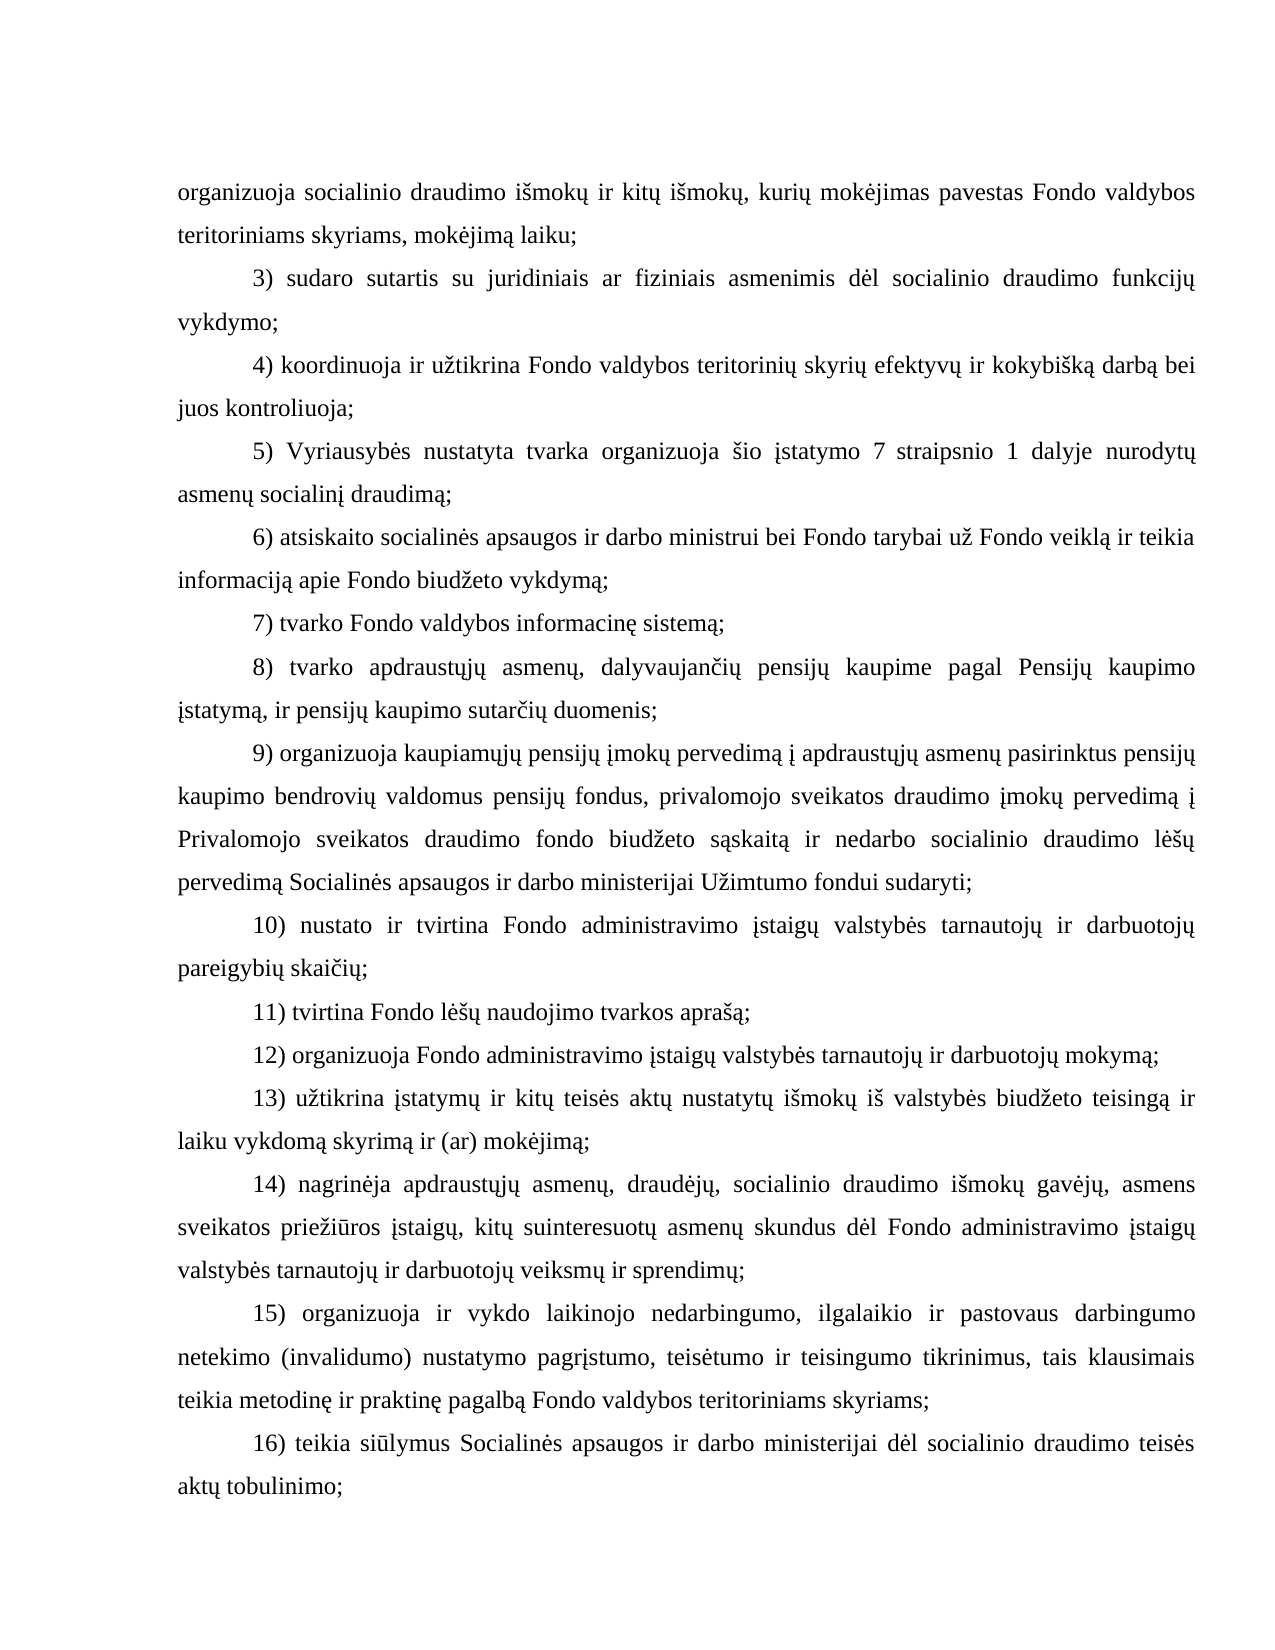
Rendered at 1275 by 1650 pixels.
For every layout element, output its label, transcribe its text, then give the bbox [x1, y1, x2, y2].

text 7) tvarko Fondo valdybos informacinę sistemą; [177, 608, 1196, 637]
text 3) sudaro sutartis su juridiniais ar fiziniais asmenimis dėl socialinio draudimo funkcijų vykdymo; [177, 263, 1196, 335]
text 11) tvirtina Fondo lėšų naudojimo tvarkos aprašą; [177, 997, 1196, 1025]
text 12) organizuoja Fondo administravimo įstaigų valstybės tarnautojų ir darbuotojų mokymą; [177, 1040, 1196, 1068]
text 13) užtikrina įstatymų ir kitų teisės aktų nustatytų išmokų iš valstybės biudžeto teisingą ir laiku vykdomą skyrimą ir (ar) mokėjimą; [177, 1083, 1196, 1155]
text 5) Vyriausybės nustatyta tvarka organizuoja šio įstatymo 7 straipsnio 1 dalyje nurodytų asmenų socialinį draudimą; [177, 436, 1196, 508]
text 16) teikia siūlymus Socialinės apsaugos ir darbo ministerijai dėl socialinio draudimo teisės aktų tobulinimo; [177, 1428, 1196, 1500]
text 8) tvarko apdraustųjų asmenų, dalyvaujančių pensijų kaupime pagal Pensijų kaupimo įstatymą, ir pensijų kaupimo sutarčių duomenis; [177, 652, 1196, 723]
text 4) koordinuoja ir užtikrina Fondo valdybos teritorinių skyrių efektyvų ir kokybišką darbą bei juos kontroliuoja; [177, 350, 1196, 422]
text 9) organizuoja kaupiamųjų pensijų įmokų pervedimą į apdraustųjų asmenų pasirinktus pensijų kaupimo bendrovių valdomus pensijų fondus, privalomojo sveikatos draudimo įmokų pervedimą į Privalomojo sveikatos draudimo fondo biudžeto sąskaitą ir nedarbo socialinio draudimo lėšų pervedimą Socialinės apsaugos ir darbo ministerijai Užimtumo fondui sudaryti; [177, 738, 1196, 896]
text 10) nustato ir tvirtina Fondo administravimo įstaigų valstybės tarnautojų ir darbuotojų pareigybių skaičių; [177, 910, 1196, 982]
text organizuoja socialinio draudimo išmokų ir kitų išmokų, kurių mokėjimas pavestas Fondo valdybos teritoriniams skyriams, mokėjimą laiku; [177, 177, 1196, 249]
text 15) organizuoja ir vykdo laikinojo nedarbingumo, ilgalaikio ir pastovaus darbingumo netekimo (invalidumo) nustatymo pagrįstumo, teisėtumo ir teisingumo tikrinimus, tais klausimais teikia metodinę ir praktinę pagalbą Fondo valdybos teritoriniams skyriams; [177, 1298, 1196, 1413]
text 14) nagrinėja apdraustųjų asmenų, draudėjų, socialinio draudimo išmokų gavėjų, asmens sveikatos priežiūros įstaigų, kitų suinteresuotų asmenų skundus dėl Fondo administravimo įstaigų valstybės tarnautojų ir darbuotojų veiksmų ir sprendimų; [177, 1169, 1196, 1284]
text 6) atsiskaito socialinės apsaugos ir darbo ministrui bei Fondo tarybai už Fondo veiklą ir teikia informaciją apie Fondo biudžeto vykdymą; [177, 522, 1196, 594]
